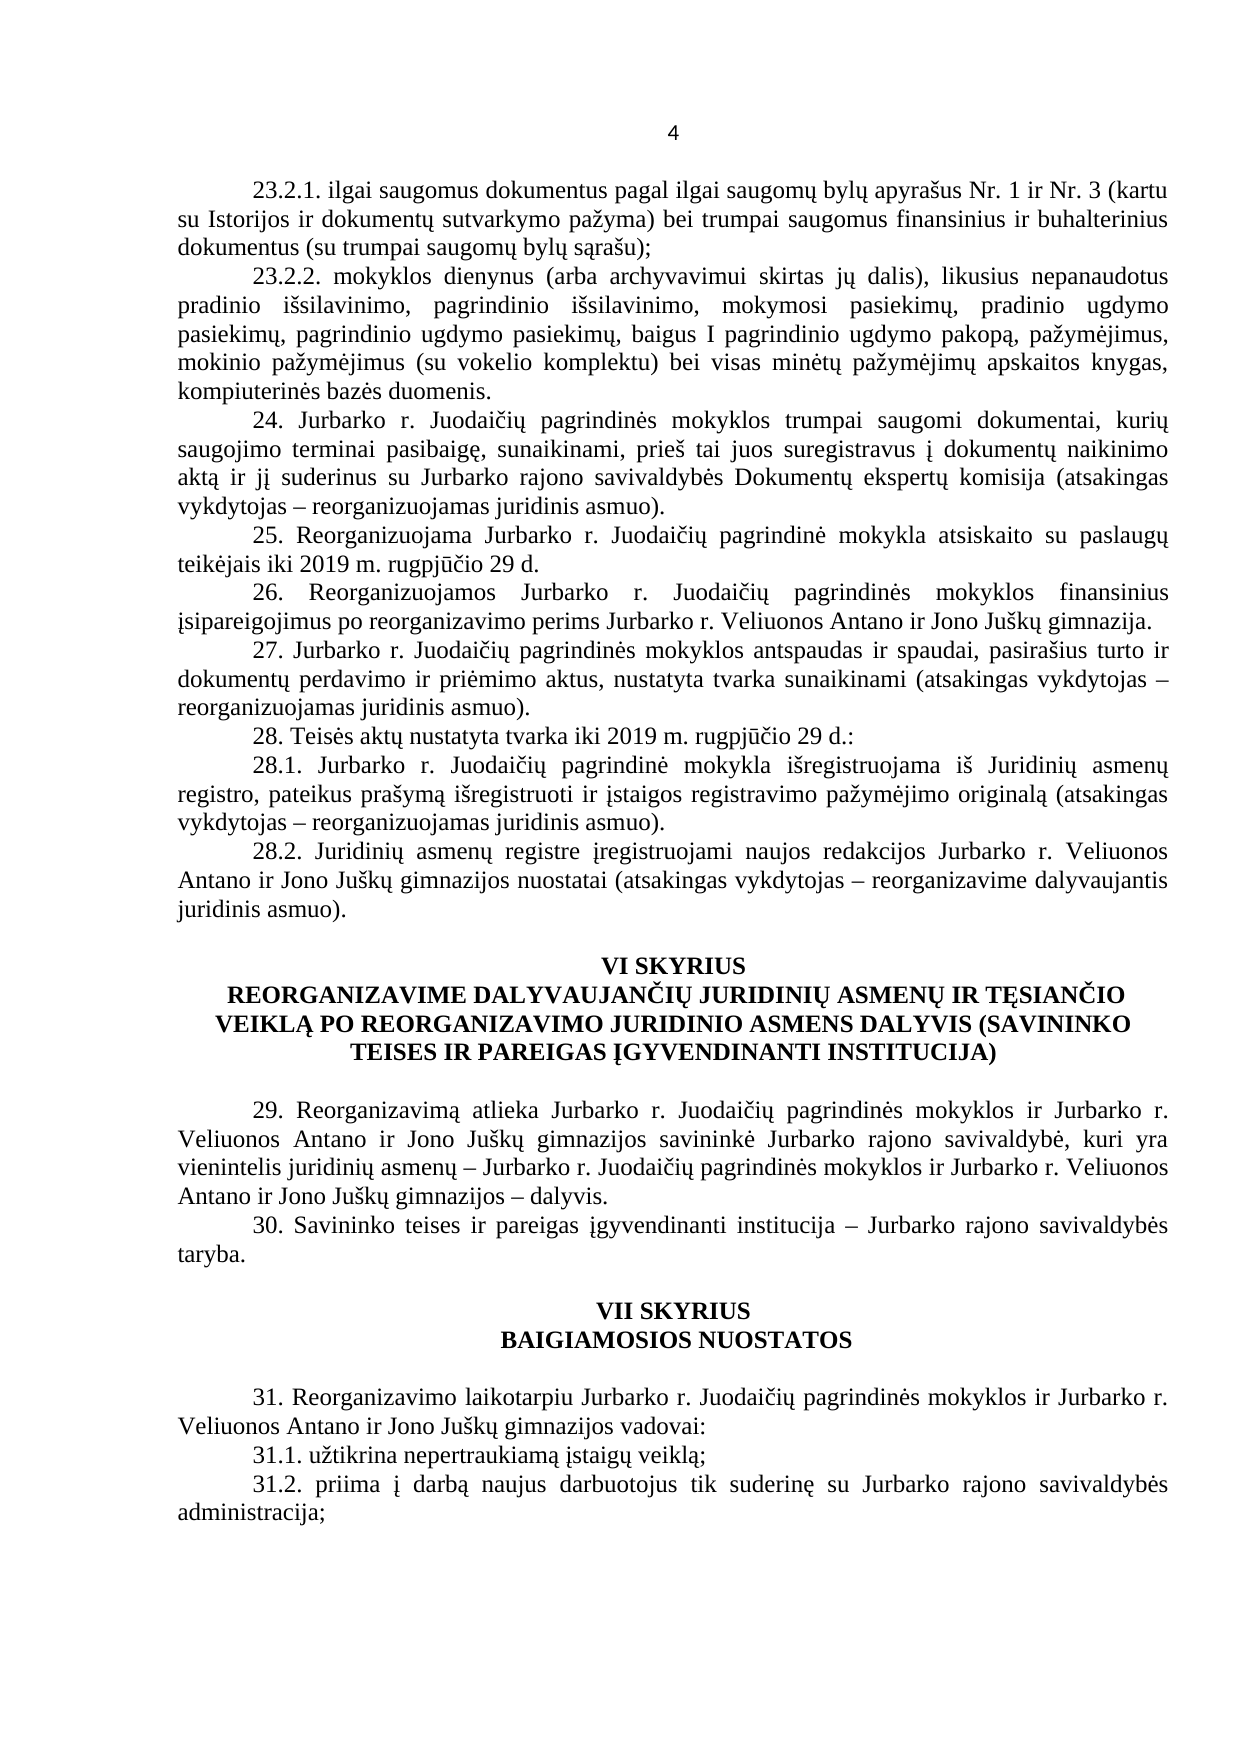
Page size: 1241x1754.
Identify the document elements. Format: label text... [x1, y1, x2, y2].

text VII SKYRIUS [177, 1296, 1169, 1325]
text 29. Reorganizavimą atlieka Jurbarko r. Juodaičių pagrindinės mokyklos ir Jurbarko r. Veliuonos Antano ir Jono Juškų gimnazijos savininkė Jurbarko rajono savivaldybė, kuri yra vienintelis juridinių asmenų – Jurbarko r. Juodaičių pagrindinės mokyklos ir Jurbarko r. Veliuonos Antano ir Jono Juškų gimnazijos – dalyvis. [177, 1095, 1169, 1210]
text VI SKYRIUS [177, 951, 1169, 980]
text 23.2.1. ilgai saugomus dokumentus pagal ilgai saugomų bylų apyrašus Nr. 1 ir Nr. 3 (kartu su Istorijos ir dokumentų sutvarkymo pažyma) bei trumpai saugomus finansinius ir buhalterinius dokumentus (su trumpai saugomų bylų sąrašu); [177, 175, 1169, 261]
text 23.2.2. mokyklos dienynus (arba archyvavimui skirtas jų dalis), likusius nepanaudotus pradinio išsilavinimo, pagrindinio išsilavinimo, mokymosi pasiekimų, pradinio ugdymo pasiekimų, pagrindinio ugdymo pasiekimų, baigus I pagrindinio ugdymo pakopą, pažymėjimus, mokinio pažymėjimus (su vokelio komplektu) bei visas minėtų pažymėjimų apskaitos knygas, kompiuterinės bazės duomenis. [177, 261, 1169, 405]
text 24. Jurbarko r. Juodaičių pagrindinės mokyklos trumpai saugomi dokumentai, kurių saugojimo terminai pasibaigę, sunaikinami, prieš tai juos suregistravus į dokumentų naikinimo aktą ir jį suderinus su Jurbarko rajono savivaldybės Dokumentų ekspertų komisija (atsakingas vykdytojas – reorganizuojamas juridinis asmuo). [177, 405, 1169, 520]
text 26. Reorganizuojamos Jurbarko r. Juodaičių pagrindinės mokyklos finansinius įsipareigojimus po reorganizavimo perims Jurbarko r. Veliuonos Antano ir Jono Juškų gimnazija. [177, 577, 1169, 635]
text 30. Savininko teises ir pareigas įgyvendinanti institucija – Jurbarko rajono savivaldybės taryba. [177, 1210, 1169, 1267]
text 31.2. priima į darbą naujus darbuotojus tik suderinę su Jurbarko rajono savivaldybės administracija; [177, 1469, 1169, 1526]
text 25. Reorganizuojama Jurbarko r. Juodaičių pagrindinė mokykla atsiskaito su paslaugų teikėjais iki 2019 m. rugpjūčio 29 d. [177, 520, 1169, 577]
text BAIGIAMOSIOS NUOSTATOS [177, 1325, 1169, 1354]
text 28. Teisės aktų nustatyta tvarka iki 2019 m. rugpjūčio 29 d.: [177, 721, 1169, 750]
text 28.2. Juridinių asmenų registre įregistruojami naujos redakcijos Jurbarko r. Veliuonos Antano ir Jono Juškų gimnazijos nuostatai (atsakingas vykdytojas – reorganizavime dalyvaujantis juridinis asmuo). [177, 836, 1169, 922]
text 28.1. Jurbarko r. Juodaičių pagrindinė mokykla išregistruojama iš Juridinių asmenų registro, pateikus prašymą išregistruoti ir įstaigos registravimo pažymėjimo originalą (atsakingas vykdytojas – reorganizuojamas juridinis asmuo). [177, 750, 1169, 836]
text 31.1. užtikrina nepertraukiamą įstaigų veiklą; [177, 1440, 1169, 1469]
text 31. Reorganizavimo laikotarpiu Jurbarko r. Juodaičių pagrindinės mokyklos ir Jurbarko r. Veliuonos Antano ir Jono Juškų gimnazijos vadovai: [177, 1382, 1169, 1440]
text 27. Jurbarko r. Juodaičių pagrindinės mokyklos antspaudas ir spaudai, pasirašius turto ir dokumentų perdavimo ir priėmimo aktus, nustatyta tvarka sunaikinami (atsakingas vykdytojas – reorganizuojamas juridinis asmuo). [177, 635, 1169, 721]
text REORGANIZAVIME DALYVAUJANČIŲ JURIDINIŲ ASMENŲ IR TĘSIANČIO VEIKLĄ PO REORGANIZAVIMO JURIDINIO ASMENS DALYVIS (SAVININKO TEISES IR PAREIGAS ĮGYVENDINANTI INSTITUCIJA) [177, 980, 1169, 1066]
